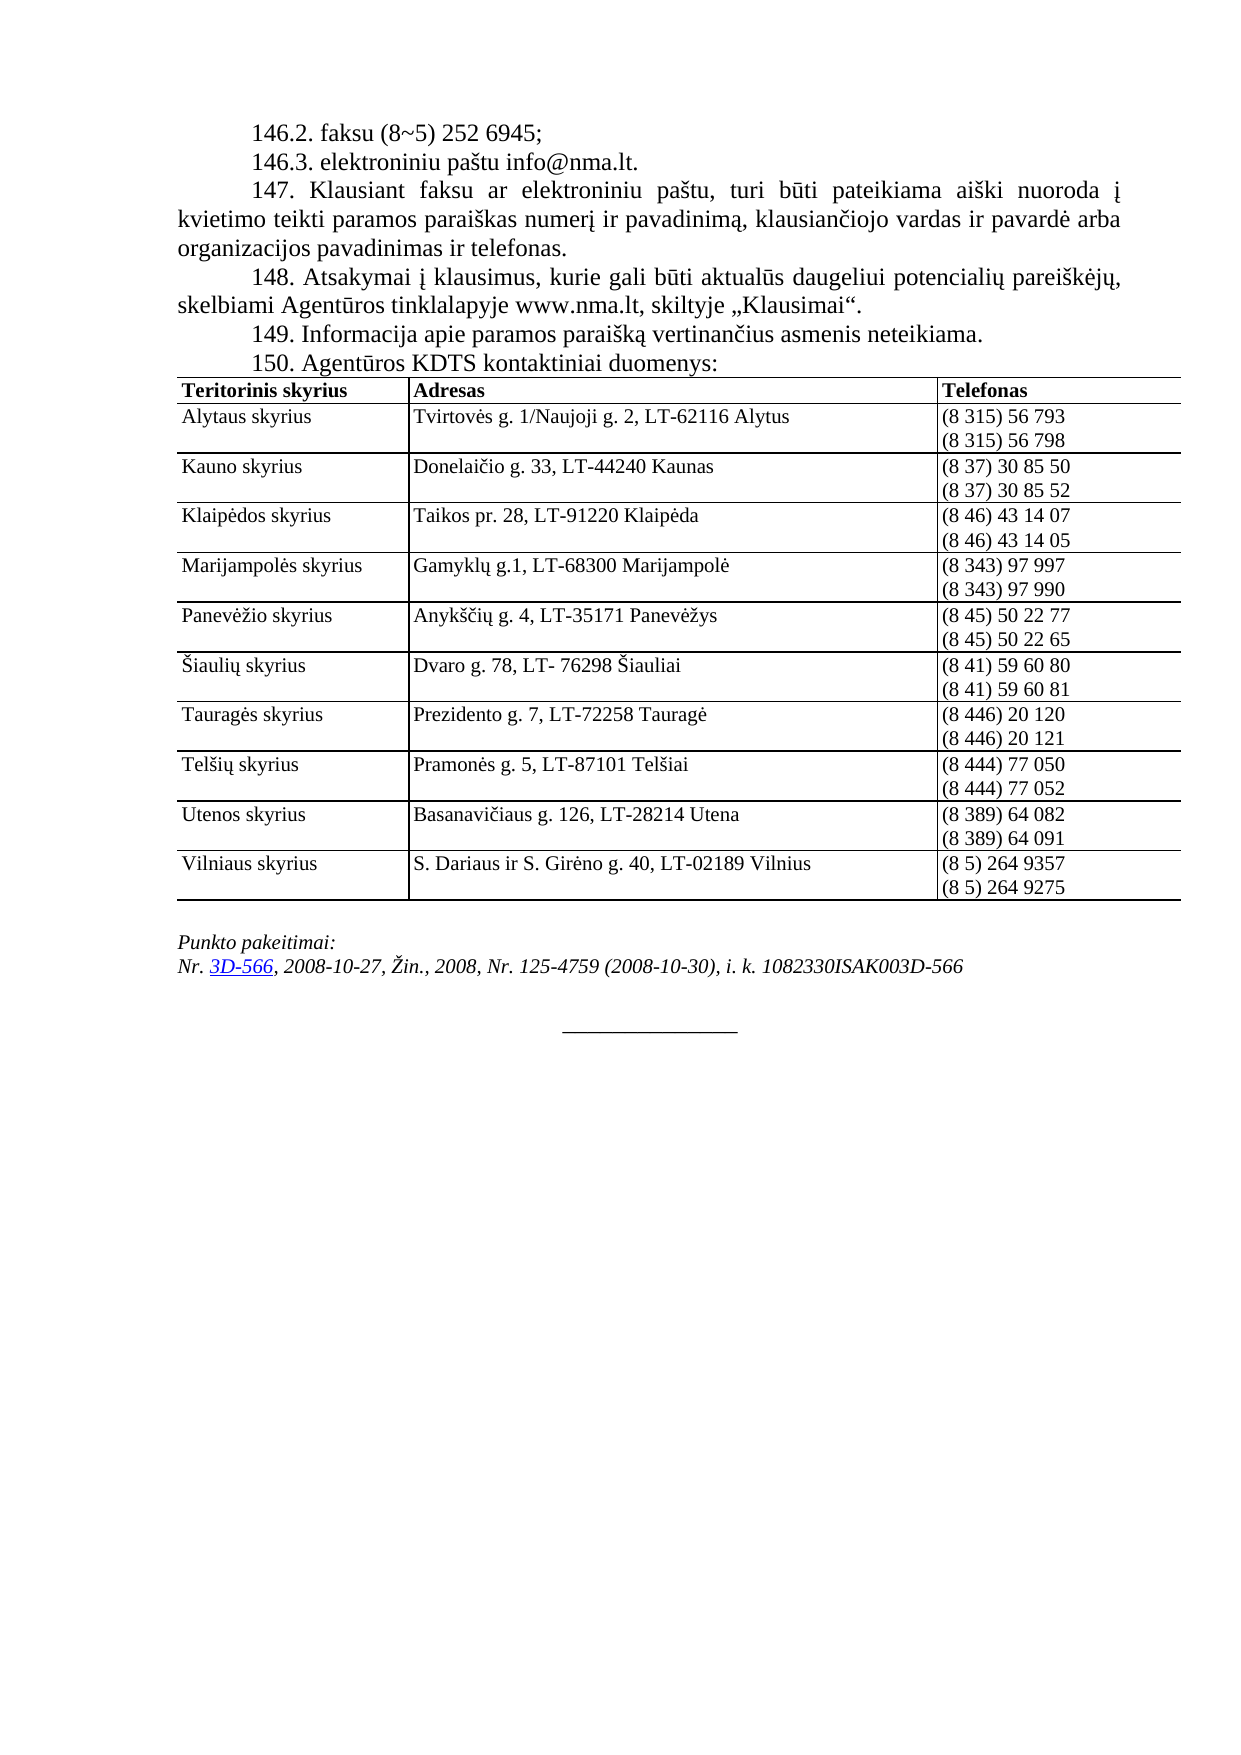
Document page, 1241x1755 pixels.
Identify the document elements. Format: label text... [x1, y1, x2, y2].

table_cell Tauragės skyrius [177, 702, 408, 750]
table_cell Marijampolės skyrius [177, 553, 408, 601]
table_cell Tvirtovės g. 1/Naujoji g. 2, LT-62116 Alytus [410, 404, 937, 452]
table_cell (8 315) 56 793 (8 315) 56 798 [938, 404, 1181, 452]
text Nr. 3D-566, 2008-10-27, Žin., 2008, Nr. 125-4759 (2008-10-30), i. k. 1082330ISAK003D-566 [177, 954, 1122, 978]
table_cell (8 343) 97 997 (8 343) 97 990 [938, 553, 1181, 601]
table_cell (8 41) 59 60 80 (8 41) 59 60 81 [938, 653, 1181, 701]
table_cell Gamyklų g.1, LT-68300 Marijampolė [410, 553, 937, 601]
text ______________ [177, 1007, 1122, 1035]
table_cell Alytaus skyrius [177, 404, 408, 452]
table_cell Klaipėdos skyrius [177, 503, 408, 552]
text 147. Klausiant faksu ar elektroniniu paštu, turi būti pateikiama aiški nuoroda į kvietimo teikti paramos paraiškas numerį ir pavadinimą, klausiančiojo vardas ir pavardė arba organizacijos pavadinimas ir telefonas. [177, 176, 1122, 262]
table_cell Panevėžio skyrius [177, 603, 408, 651]
table_header Teritorinis skyrius [177, 378, 408, 402]
table_cell (8 45) 50 22 77 (8 45) 50 22 65 [938, 603, 1181, 651]
text 146.2. faksu (8~5) 252 6945; [177, 118, 1122, 147]
table_cell Basanavičiaus g. 126, LT-28214 Utena [410, 802, 937, 850]
table_header Adresas [410, 378, 937, 402]
table_cell Telšių skyrius [177, 752, 408, 800]
text 150. Agentūros KDTS kontaktiniai duomenys: [177, 348, 1122, 377]
text 148. Atsakymai į klausimus, kurie gali būti aktualūs daugeliui potencialių pareiškėjų, skelbiami Agentūros tinklalapyje www.nma.lt, skiltyje „Klausimai“. [177, 262, 1122, 319]
table_cell Pramonės g. 5, LT-87101 Telšiai [410, 752, 937, 800]
table_cell (8 444) 77 050 (8 444) 77 052 [938, 752, 1181, 800]
table_cell (8 37) 30 85 50 (8 37) 30 85 52 [938, 454, 1181, 502]
table_cell (8 446) 20 120 (8 446) 20 121 [938, 702, 1181, 750]
text 149. Informacija apie paramos paraišką vertinančius asmenis neteikiama. [177, 319, 1122, 348]
table_cell (8 5) 264 9357 (8 5) 264 9275 [938, 851, 1181, 899]
table_header Telefonas [938, 378, 1181, 402]
table_cell (8 46) 43 14 07 (8 46) 43 14 05 [938, 503, 1181, 552]
table_cell Vilniaus skyrius [177, 851, 408, 899]
table_cell Prezidento g. 7, LT-72258 Tauragė [410, 702, 937, 750]
text 146.3. elektroniniu paštu info@nma.lt. [177, 147, 1122, 176]
table_cell S. Dariaus ir S. Girėno g. 40, LT-02189 Vilnius [410, 851, 937, 899]
table_cell Kauno skyrius [177, 454, 408, 502]
table_cell (8 389) 64 082 (8 389) 64 091 [938, 802, 1181, 850]
table_cell Taikos pr. 28, LT-91220 Klaipėda [410, 503, 937, 552]
table_cell Dvaro g. 78, LT- 76298 Šiauliai [410, 653, 937, 701]
table_cell Utenos skyrius [177, 802, 408, 850]
text Punkto pakeitimai: [177, 930, 1122, 954]
table_cell Donelaičio g. 33, LT-44240 Kaunas [410, 454, 937, 502]
table_cell Anykščių g. 4, LT-35171 Panevėžys [410, 603, 937, 651]
table_cell Šiaulių skyrius [177, 653, 408, 701]
